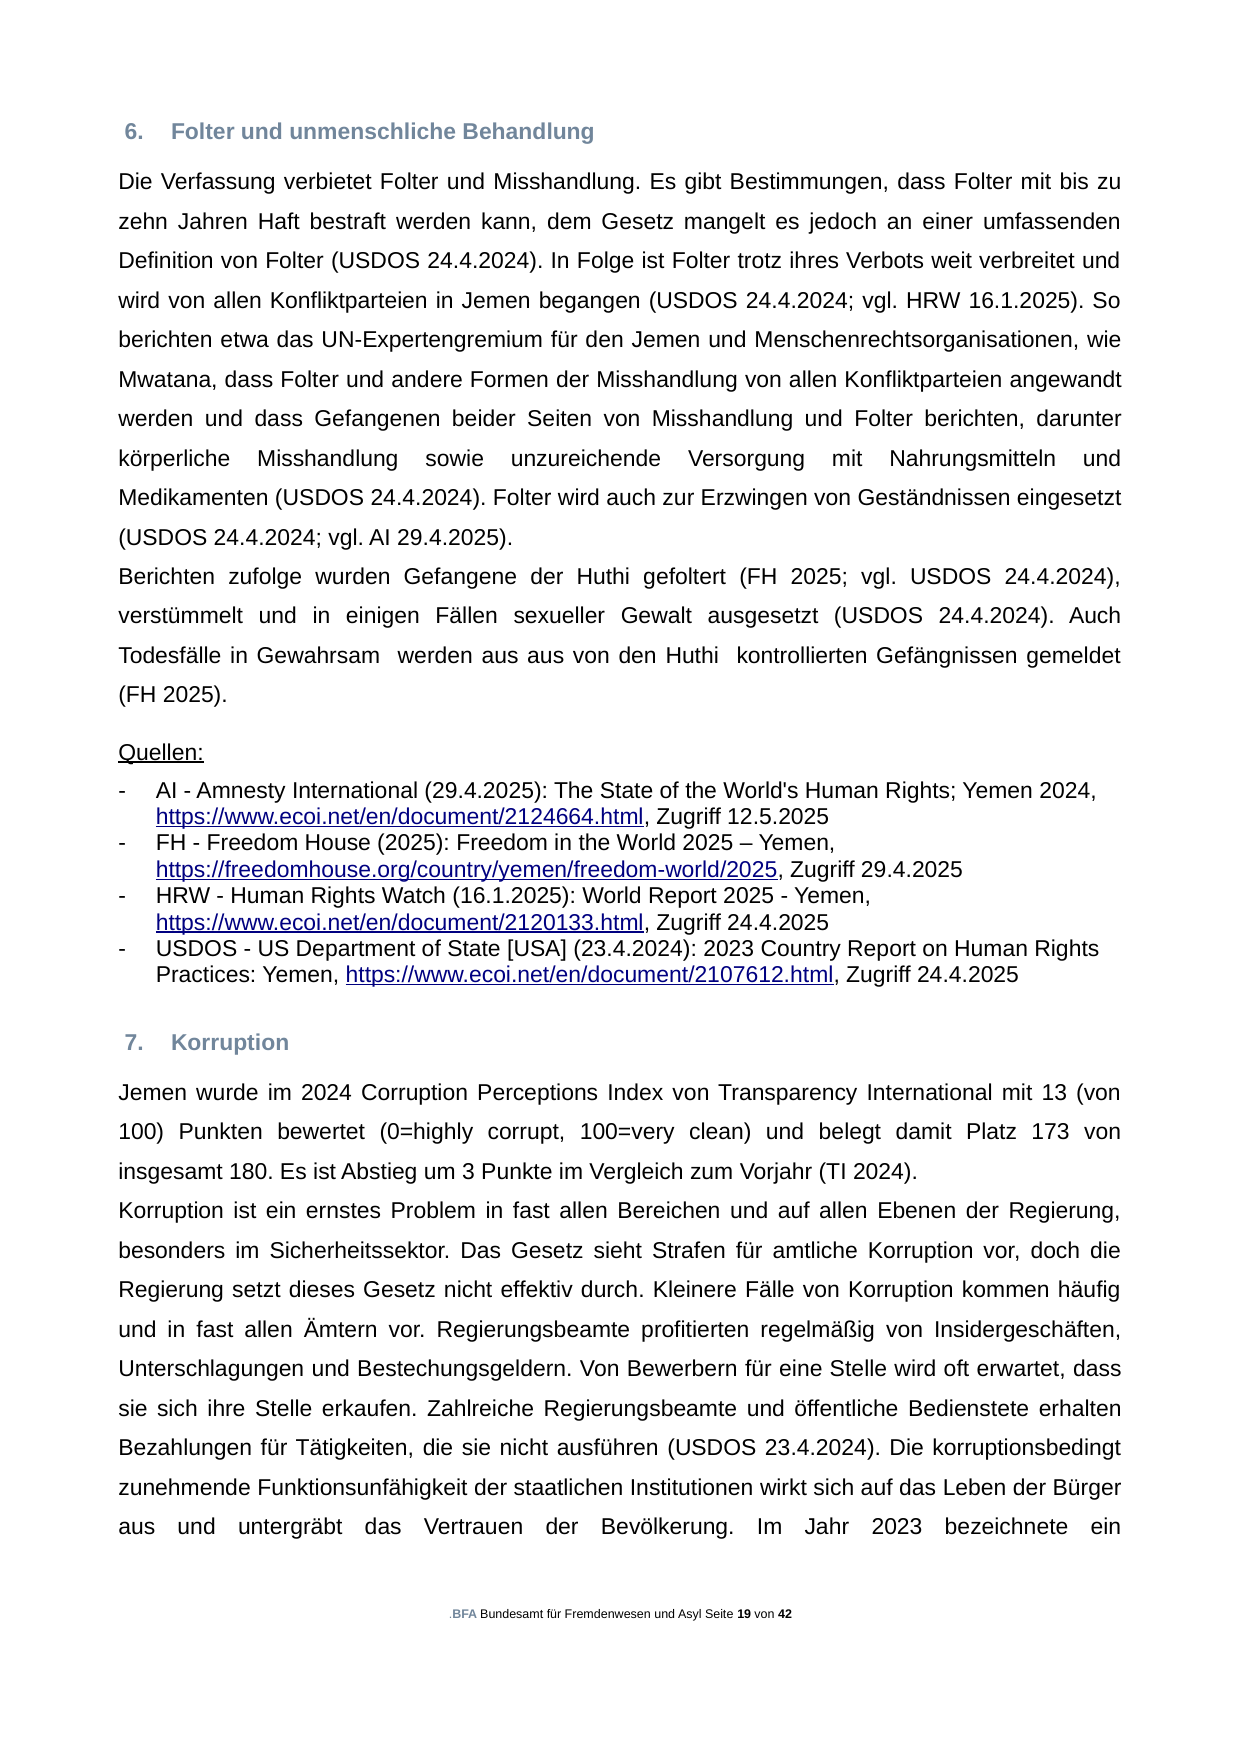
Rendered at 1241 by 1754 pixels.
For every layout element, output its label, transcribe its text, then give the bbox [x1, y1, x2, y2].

text Berichten zufolge wurden Gefangene der Huthi gefoltert (FH 2025; vgl. USDOS 24.4.2024), verstümmelt und in einigen Fällen sexueller Gewalt ausgesetzt (USDOS 24.4.2024). Auch Todesfälle in Gewahrsam werden aus aus von den Huthi kontrollierten Gefängnissen gemeldet (FH 2025). [118, 563, 1122, 708]
subtitle Folter und unmenschliche Behandlung [118, 118, 1112, 144]
subtitle Korruption [118, 1029, 1112, 1055]
list HRW - Human Rights Watch (16.1.2025): World Report 2025 - Yemen, https://www.ecoi.net/en/document/2120133.html, Zugriff 24.4.2025 [118, 882, 1122, 935]
text Die Verfassung verbietet Folter und Misshandlung. Es gibt Bestimmungen, dass Folter mit bis zu zehn Jahren Haft bestraft werden kann, dem Gesetz mangelt es jedoch an einer umfassenden Definition von Folter (USDOS 24.4.2024). In Folge ist Folter trotz ihres Verbots weit verbreitet und wird von allen Konfliktparteien in Jemen begangen (USDOS 24.4.2024; vgl. HRW 16.1.2025). So berichten etwa das UN-Expertengremium für den Jemen und Menschenrechtsorganisationen, wie Mwatana, dass Folter und andere Formen der Misshandlung von allen Konfliktparteien angewandt werden und dass Gefangenen beider Seiten von Misshandlung und Folter berichten, darunter körperliche Misshandlung sowie unzureichende Versorgung mit Nahrungsmitteln und Medikamenten (USDOS 24.4.2024). Folter wird auch zur Erzwingen von Geständnissen eingesetzt (USDOS 24.4.2024; vgl. AI 29.4.2025). [118, 168, 1122, 550]
text Jemen wurde im 2024 Corruption Perceptions Index von Transparency International mit 13 (von 100) Punkten bewertet (0=highly corrupt, 100=very clean) und belegt damit Platz 173 von insgesamt 180. Es ist Abstieg um 3 Punkte im Vergleich zum Vorjahr (TI 2024). [118, 1079, 1122, 1184]
list USDOS - US Department of State [USA] (23.4.2024): 2023 Country Report on Human Rights Practices: Yemen, https://www.ecoi.net/en/document/2107612.html, Zugriff 24.4.2025 [118, 935, 1122, 987]
text Quellen: [118, 738, 1122, 765]
list FH - Freedom House (2025): Freedom in the World 2025 – Yemen, https://freedomhouse.org/country/yemen/freedom-world/2025, Zugriff 29.4.2025 [118, 829, 1122, 882]
list AI - Amnesty International (29.4.2025): The State of the World's Human Rights; Yemen 2024, https://www.ecoi.net/en/document/2124664.html, Zugriff 12.5.2025 [118, 777, 1122, 829]
text Korruption ist ein ernstes Problem in fast allen Bereichen und auf allen Ebenen der Regierung, besonders im Sicherheitssektor. Das Gesetz sieht Strafen für amtliche Korruption vor, doch die Regierung setzt dieses Gesetz nicht effektiv durch. Kleinere Fälle von Korruption kommen häufig und in fast allen Ämtern vor. Regierungsbeamte profitierten regelmäßig von Insidergeschäften, Unterschlagungen und Bestechungsgeldern. Von Bewerbern für eine Stelle wird oft erwartet, dass sie sich ihre Stelle erkaufen. Zahlreiche Regierungsbeamte und öffentliche Bedienstete erhalten Bezahlungen für Tätigkeiten, die sie nicht ausführen (USDOS 23.4.2024). Die korruptionsbedingt zunehmende Funktionsunfähigkeit der staatlichen Institutionen wirkt sich auf das Leben der Bürger aus und untergräbt das Vertrauen der Bevölkerung. Im Jahr 2023 bezeichnete ein [118, 1197, 1122, 1539]
